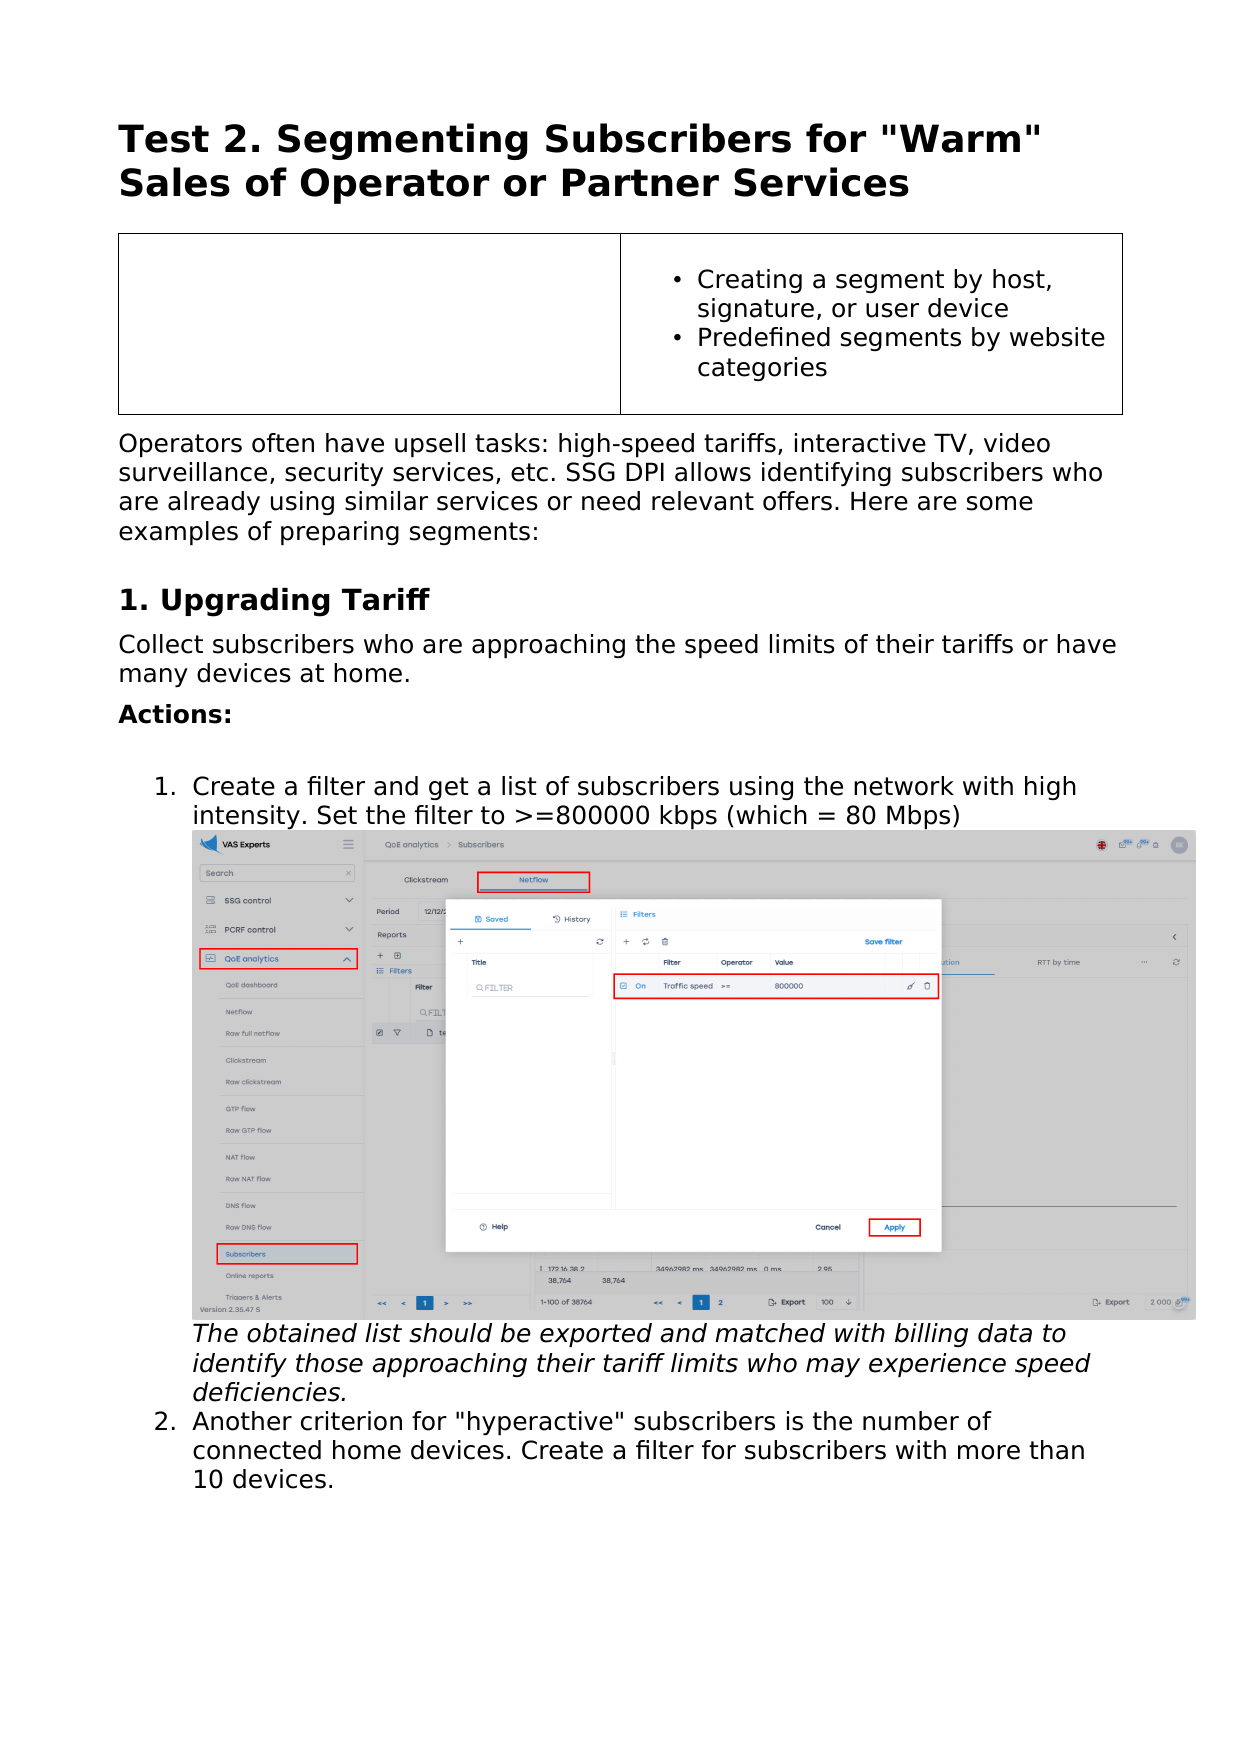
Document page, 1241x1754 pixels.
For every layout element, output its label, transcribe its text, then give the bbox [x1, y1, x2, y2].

subtitle Test 2. Segmenting Subscribers for "Warm" Sales of Operator or Partner Services [118, 118, 1122, 205]
table_header Creating a segment by host, signature, or user device Predefined segments by website categories [621, 234, 1122, 414]
list Create a filter and get a list of subscribers using the network with high intensity. Set the filter to >=800000 kbps (which = 80 Mbps) The obtained list should be exported and matched with billing data to identify those approaching their tariff limits who may experience speed deficiencies. [177, 772, 1122, 1407]
table_header [119, 234, 620, 414]
text Collect subscribers who are approaching the speed limits of their tariffs or have many devices at home. [118, 630, 1122, 688]
text Operators often have upsell tasks: high-speed tariffs, interactive TV, video surveillance, security services, etc. SSG DPI allows identifying subscribers who are already using similar services or need relevant offers. Here are some examples of preparing segments: [118, 429, 1122, 546]
subtitle 1. Upgrading Tariff [118, 583, 1122, 617]
list Another criterion for "hyperactive" subscribers is the number of connected home devices. Create a filter for subscribers with more than 10 devices. [177, 1407, 1122, 1495]
text Actions: [118, 701, 1122, 730]
picture [192, 830, 1196, 1320]
